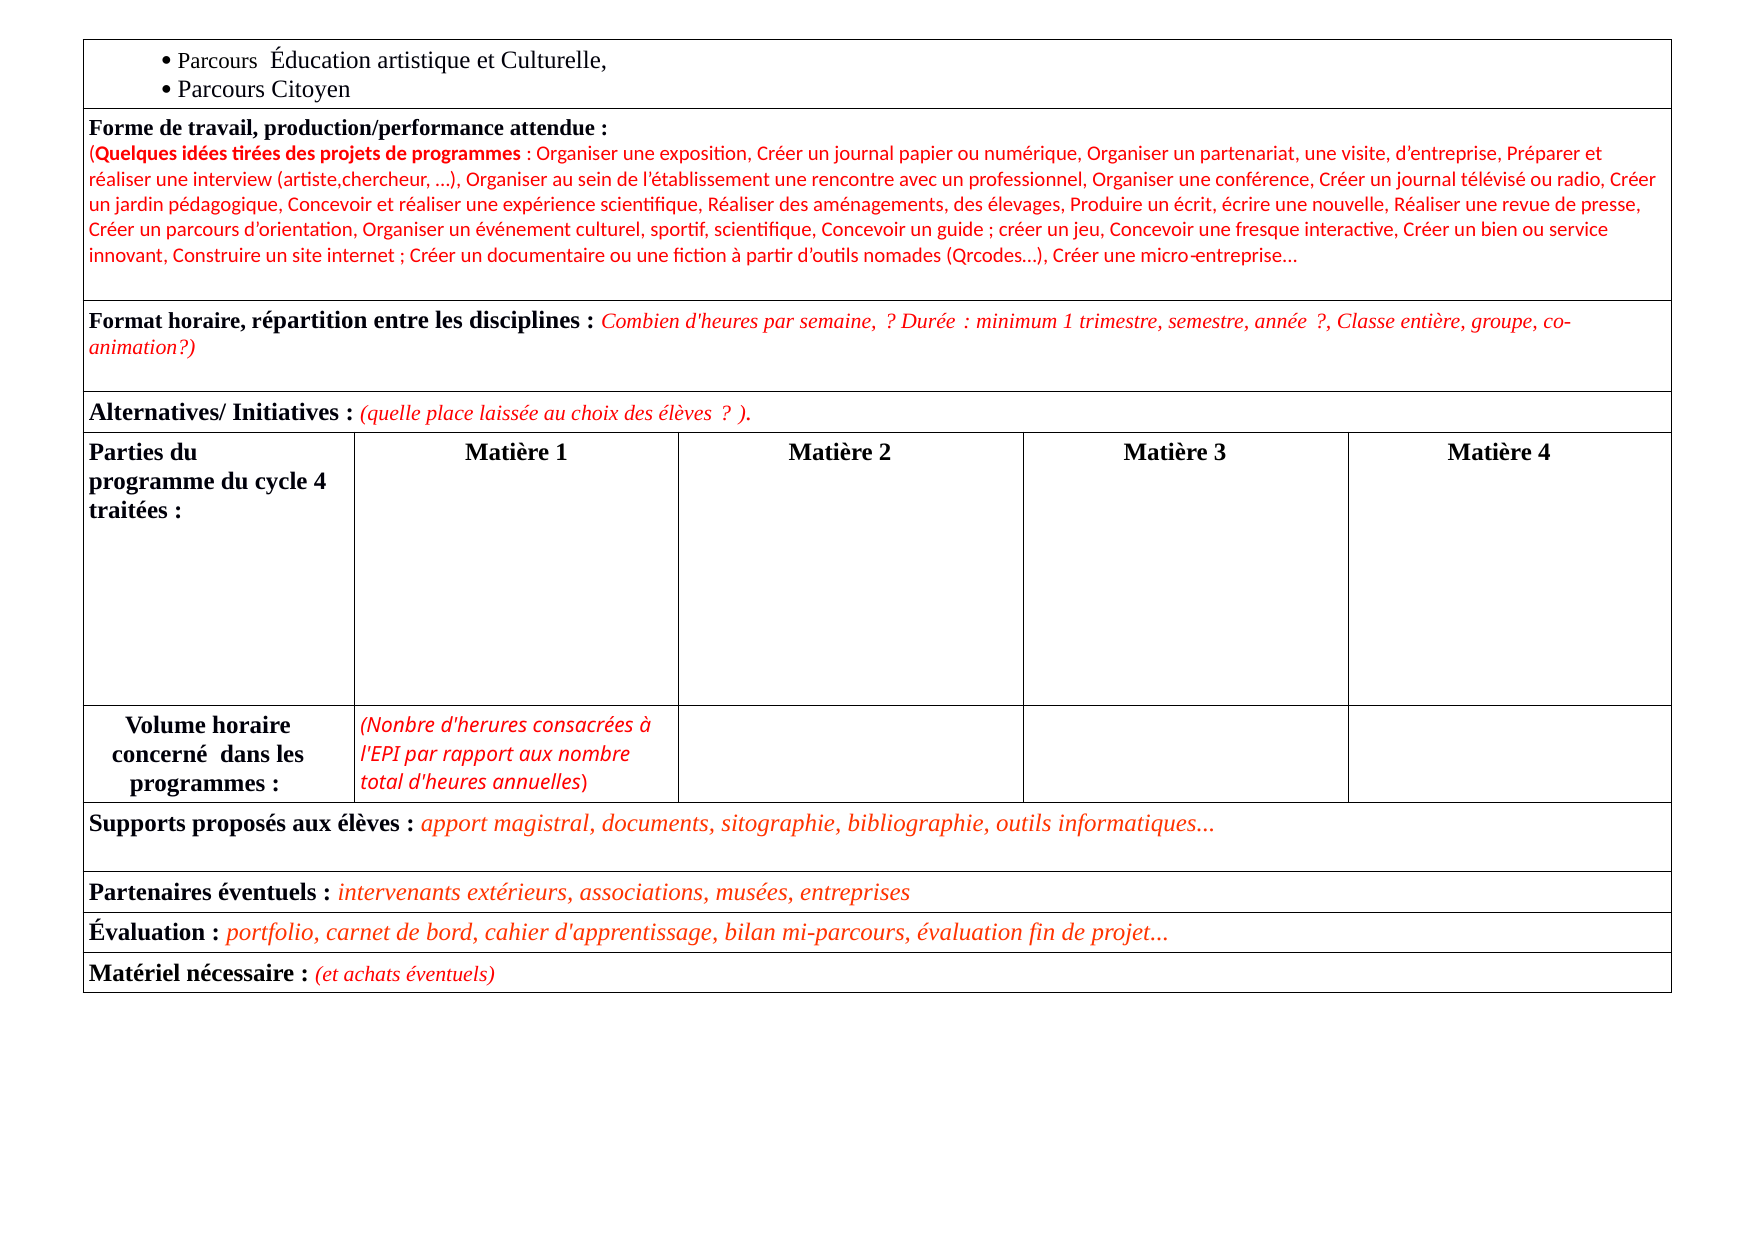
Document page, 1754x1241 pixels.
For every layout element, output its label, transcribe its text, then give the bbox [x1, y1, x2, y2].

table_cell Format horaire, répartition entre les disciplines : Combien d'heures par semaine, ? Durée : minimum 1 trimestre, semestre, année ?, Classe entière, groupe, co-animation?) [84, 301, 1671, 391]
table_cell Parties du programme du cycle 4 traitées : [84, 433, 354, 704]
table_cell Alternatives/ Initiatives : (quelle place laissée au choix des élèves ? ). [84, 392, 1671, 432]
table_cell Forme de travail, production/performance attendue : (Quelques idées tirées des projets de programmes : Organiser une exposition, Créer un journal papier ou numérique, Organiser un partenariat, une visite, d’entreprise, Préparer et réaliser une interview (artiste,chercheur, …), Organiser au sein de l’établissement une rencontre avec un professionnel, Organiser une conférence, Créer un journal télévisé ou radio, Créer un jardin pédagogique, Concevoir et réaliser une expérience scientifique, Réaliser des aménagements, des élevages, Produire un écrit, écrire une nouvelle, Réaliser une revue de presse, Créer un parcours d’orientation, Organiser un événement culturel, sportif, scientifique, Concevoir un guide ; créer un jeu, Concevoir une fresque interactive, Créer un bien ou service innovant, Construire un site internet ; Créer un documentaire ou une fiction à partir d’outils nomades (Qrcodes…), Créer une micro‐entreprise... [84, 109, 1671, 299]
table_cell Volume horaire concerné dans les programmes : [84, 706, 354, 802]
table_cell Partenaires éventuels : intervenants extérieurs, associations, musées, entreprises [84, 872, 1671, 912]
table_cell Matériel nécessaire : (et achats éventuels) [84, 953, 1671, 992]
table_cell [1349, 706, 1671, 802]
table_cell [1024, 706, 1348, 802]
table_cell [679, 706, 1023, 802]
table_cell Matière 4 [1349, 433, 1671, 704]
table_cell Matière 3 [1024, 433, 1348, 704]
table_cell Évaluation : portfolio, carnet de bord, cahier d'apprentissage, bilan mi-parcours, évaluation fin de projet... [84, 913, 1671, 952]
table_cell  Parcours Éducation artistique et Culturelle,  Parcours Citoyen [84, 40, 1671, 108]
table_cell Supports proposés aux élèves : apport magistral, documents, sitographie, bibliographie, outils informatiques... [84, 803, 1671, 871]
table_cell (Nonbre d'herures consacrées à l'EPI par rapport aux nombre total d'heures annuelles) [355, 706, 678, 802]
table_cell Matière 2 [679, 433, 1023, 704]
table_cell Matière 1 [355, 433, 678, 704]
